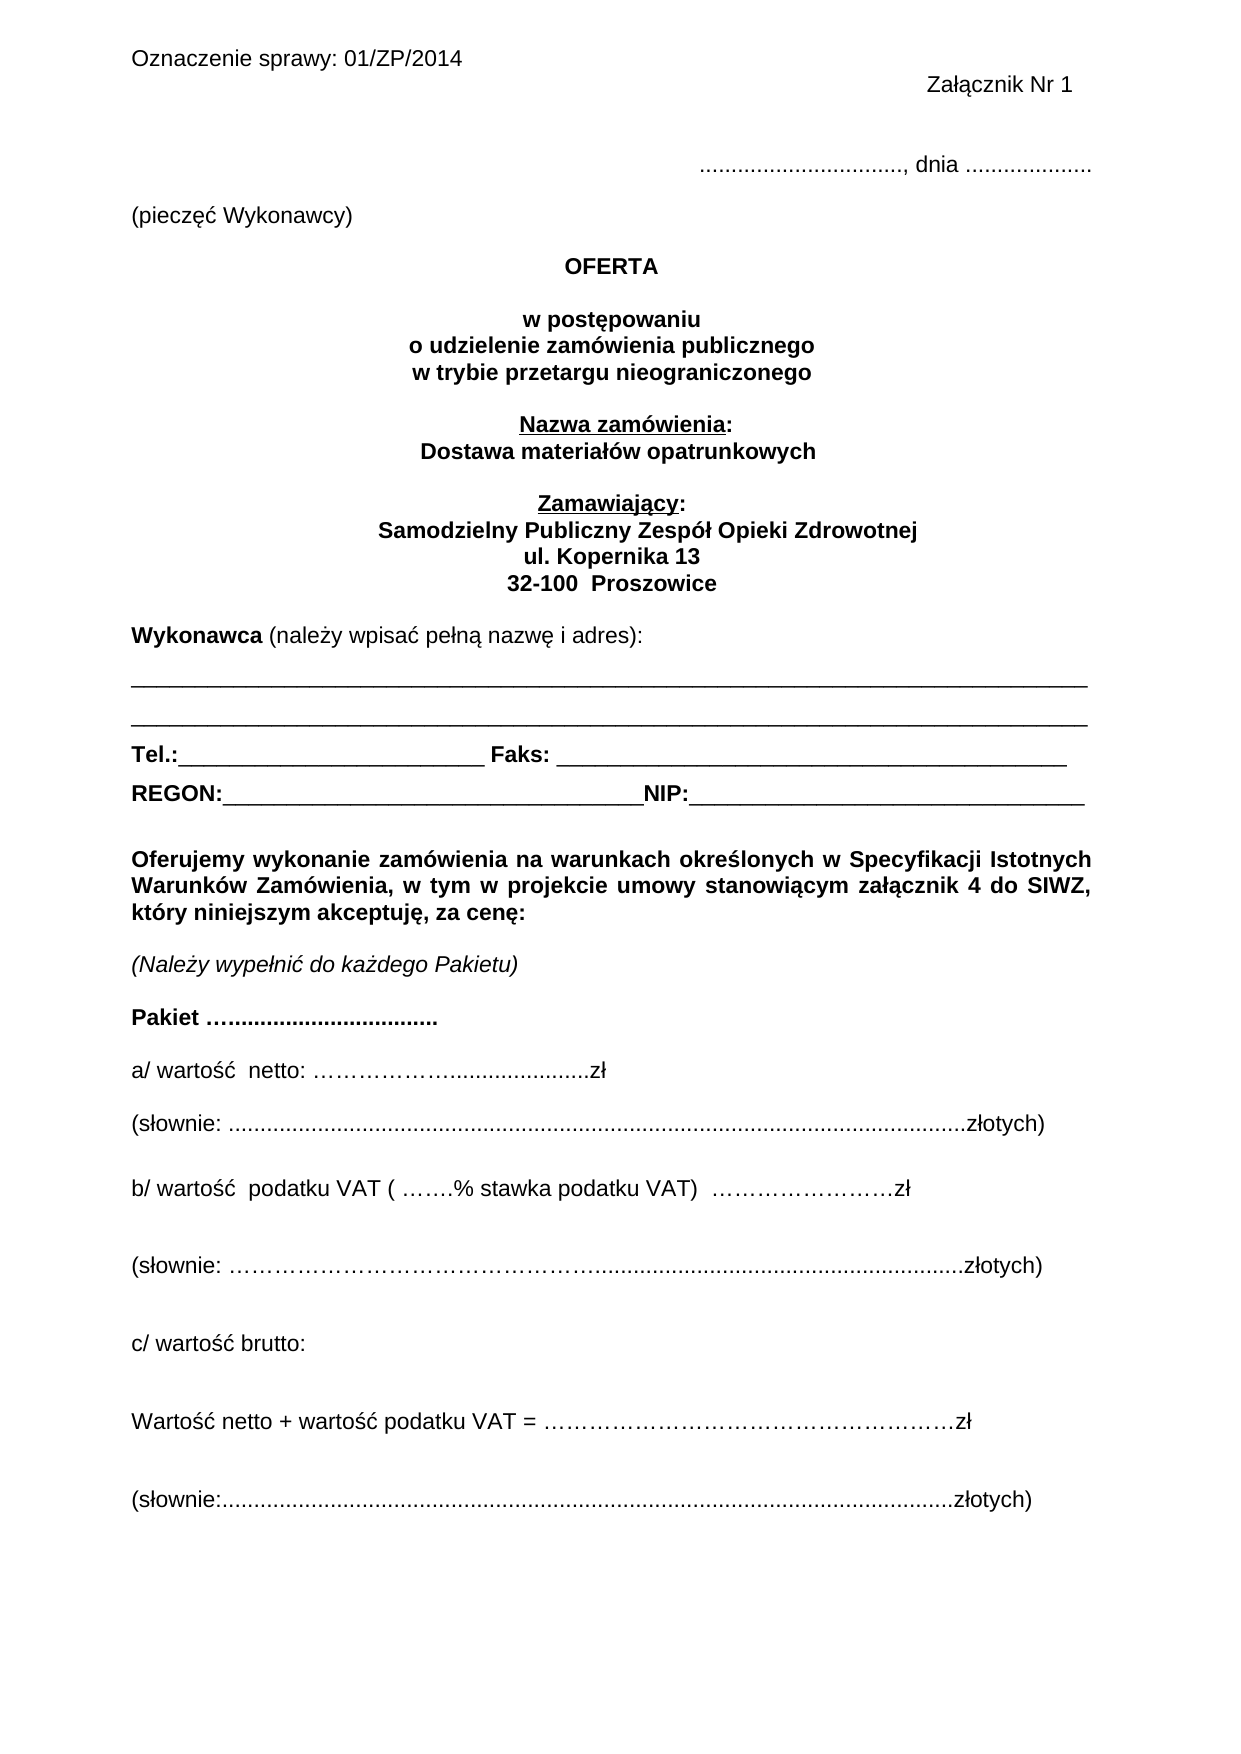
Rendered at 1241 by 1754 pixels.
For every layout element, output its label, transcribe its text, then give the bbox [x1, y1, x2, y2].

text w trybie przetargu nieograniczonego [131, 359, 1092, 385]
text OFERTA [131, 253, 1092, 279]
text REGON:_________________________________NIP:_______________________________ [131, 780, 1092, 806]
text (Należy wypełnić do każdego Pakietu) [131, 951, 1092, 978]
text (pieczęć Wykonawcy) [131, 202, 1092, 228]
text (słownie: …………………………………………..........................................................złotych) [131, 1252, 1092, 1279]
text 32-100 Proszowice [131, 569, 1092, 596]
text c/ wartość brutto: [131, 1330, 1092, 1356]
text w postępowaniu [131, 306, 1092, 332]
text b/ wartość podatku VAT ( …….% stawka podatku VAT) ……………………zł [131, 1175, 1092, 1201]
text Oferujemy wykonanie zamówienia na warunkach określonych w Specyfikacji Istotnych Warunków Zamówienia, w tym w projekcie umowy stanowiącym załącznik 4 do SIWZ, który niniejszym akceptuję, za cenę: [131, 846, 1092, 925]
text (słownie: ....................................................................................................................złotych) [131, 1109, 1092, 1136]
text Samodzielny Publiczny Zespół Opieki Zdrowotnej [352, 517, 1092, 543]
text Wartość netto + wartość podatku VAT = ………………………………………………zł [131, 1408, 1092, 1434]
text Dostawa materiałów opatrunkowych [131, 438, 1092, 464]
text (słownie:...................................................................................................................złotych) [131, 1486, 1092, 1512]
text ul. Kopernika 13 [131, 543, 1092, 569]
text o udzielenie zamówienia publicznego [131, 332, 1092, 359]
text Pakiet …................................. [131, 1004, 1092, 1030]
text Załącznik Nr 1 [131, 71, 1092, 98]
text ______________________________________________________________________________________________________________________________________________________ [131, 662, 1092, 727]
text ................................, dnia .................... [131, 151, 1092, 177]
text Nazwa zamówienia: [426, 411, 1092, 438]
text Zamawiający: [131, 490, 1092, 517]
text Oznaczenie sprawy: 01/ZP/2014 [131, 45, 1092, 71]
text a/ wartość netto: ………………......................zł [131, 1057, 1092, 1083]
text Tel.:________________________ Faks: ________________________________________ [131, 741, 1092, 767]
text Wykonawca (należy wpisać pełną nazwę i adres): [131, 622, 1092, 648]
